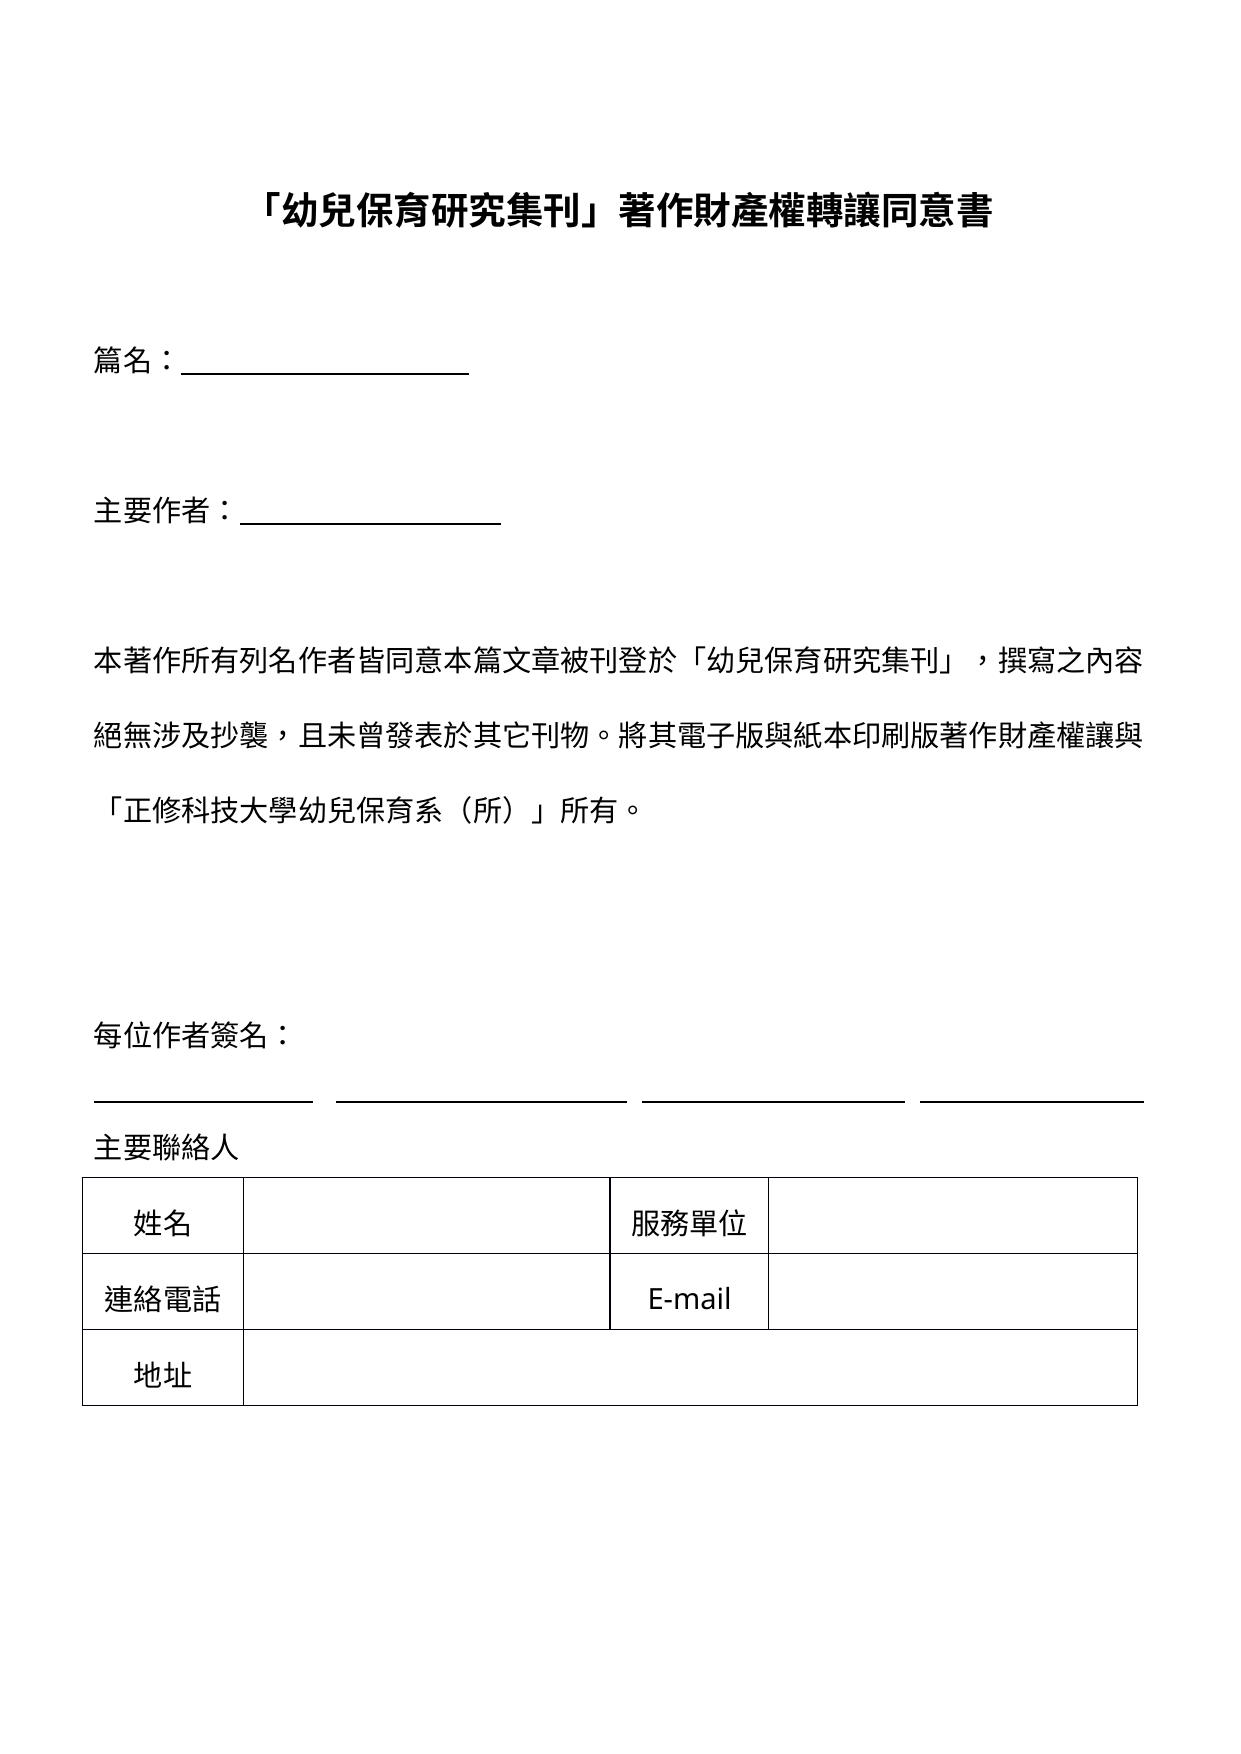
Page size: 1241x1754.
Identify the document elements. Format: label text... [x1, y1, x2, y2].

text 篇名： [94, 314, 1144, 389]
text 「幼兒保育研究集刊」著作財產權轉讓同意書 [94, 164, 1144, 239]
table_header 服務單位 [611, 1178, 768, 1253]
table_cell [244, 1254, 609, 1329]
table_cell 地址 [83, 1330, 243, 1405]
text 主要作者： [94, 464, 1144, 539]
table_cell 連絡電話 [83, 1254, 243, 1329]
table_header 姓名 [83, 1178, 243, 1253]
text 本著作所有列名作者皆同意本篇文章被刊登於「幼兒保育研究集刊」，撰寫之內容絕無涉及抄襲，且未曾發表於其它刊物。將其電子版與紙本印刷版著作財產權讓與「正修科技大學幼兒保育系（所）」所有。 [94, 614, 1144, 839]
table_cell [769, 1254, 1137, 1329]
table_header [244, 1178, 609, 1253]
text 每位作者簽名： [94, 989, 1144, 1064]
text 主要聯絡人 [94, 1102, 1144, 1177]
table_cell E-mail [611, 1254, 768, 1329]
table_cell [244, 1330, 1137, 1405]
table_header [769, 1178, 1137, 1253]
